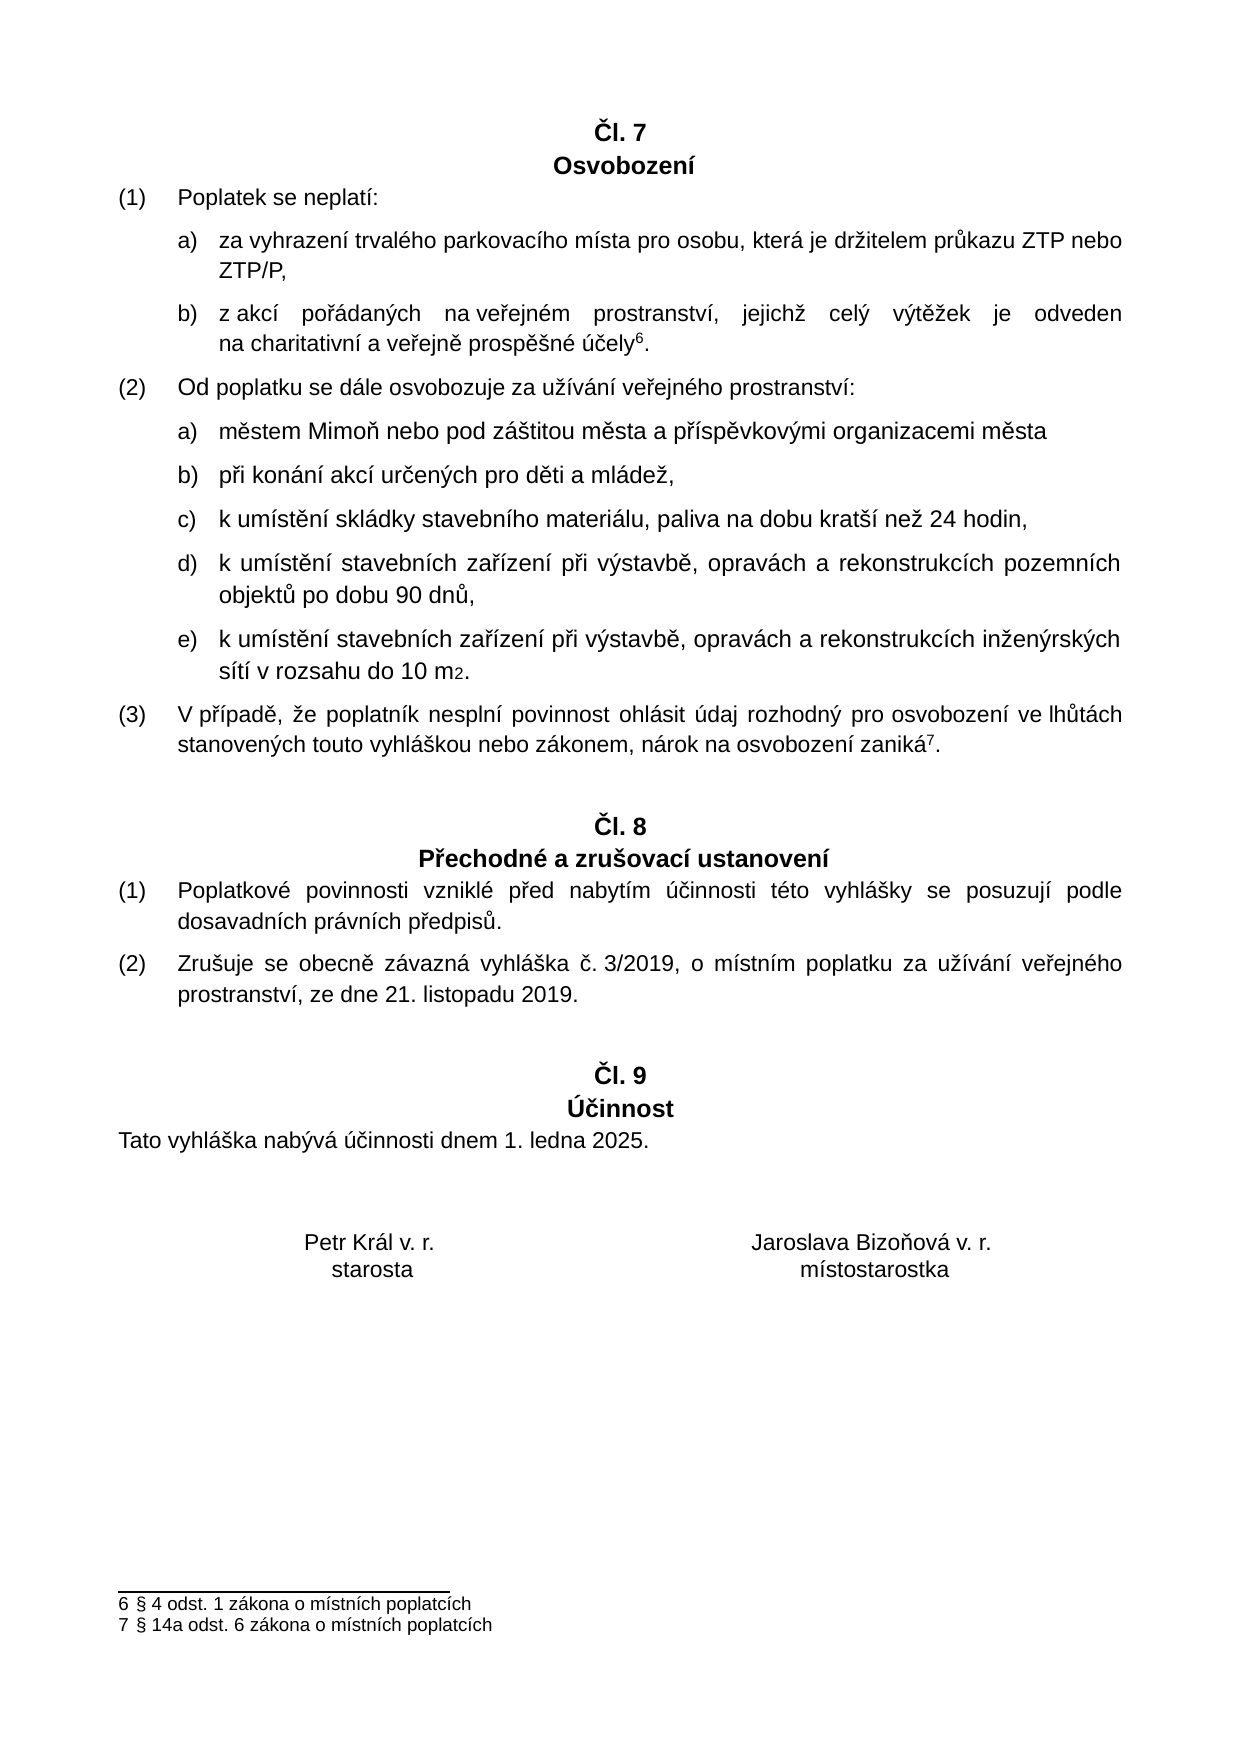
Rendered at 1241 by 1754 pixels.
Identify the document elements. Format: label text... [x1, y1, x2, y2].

list z akcí pořádaných na veřejném prostranství, jejichž celý výtěžek je odveden na charitativní a veřejně prospěšné účely. [177, 300, 1122, 356]
list Zrušuje se obecně závazná vyhláška č. 3/2019, o místním poplatku za užívání veřejného prostranství, ze dne 21. listopadu 2019. [118, 950, 1122, 1007]
list k umístění skládky stavebního materiálu, paliva na dobu kratší než 24 hodin, [177, 505, 1122, 533]
list § 14a odst. 6 zákona o místních poplatcích [118, 1614, 1122, 1635]
text Tato vyhláška nabývá účinnosti dnem 1. ledna 2025. [118, 1127, 1122, 1153]
list Od poplatku se dále osvobozuje za užívání veřejného prostranství: [118, 373, 1122, 400]
list městem Mimoň nebo pod záštitou města a příspěvkovými organizacemi města [177, 417, 1122, 444]
subtitle Čl. 8 Přechodné a zrušovací ustanovení [118, 811, 1122, 873]
table_header Jaroslava Bizoňová v. r. místostarostka [620, 1170, 1122, 1288]
subtitle Čl. 7 Osvobození [118, 118, 1122, 180]
table_header Petr Král v. r. starosta [118, 1170, 620, 1288]
subtitle Čl. 9 Účinnost [118, 1061, 1122, 1123]
list k umístění stavebních zařízení při výstavbě, opravách a rekonstrukcích inženýrských sítí v rozsahu do 10 m2. [177, 625, 1122, 684]
list V případě, že poplatník nesplní povinnost ohlásit údaj rozhodný pro osvobození ve lhůtách stanovených touto vyhláškou nebo zákonem, nárok na osvobození zaniká. [118, 701, 1122, 758]
list § 4 odst. 1 zákona o místních poplatcích [118, 1592, 1122, 1614]
list Poplatek se neplatí: [118, 184, 1122, 211]
list za vyhrazení trvalého parkovacího místa pro osobu, která je držitelem průkazu ZTP nebo ZTP/P, [177, 227, 1122, 283]
list k umístění stavebních zařízení při výstavbě, opravách a rekonstrukcích pozemních objektů po dobu 90 dnů, [177, 549, 1122, 609]
list při konání akcí určených pro děti a mládež, [177, 461, 1122, 489]
list Poplatkové povinnosti vzniklé před nabytím účinnosti této vyhlášky se posuzují podle dosavadních právních předpisů. [118, 877, 1122, 934]
